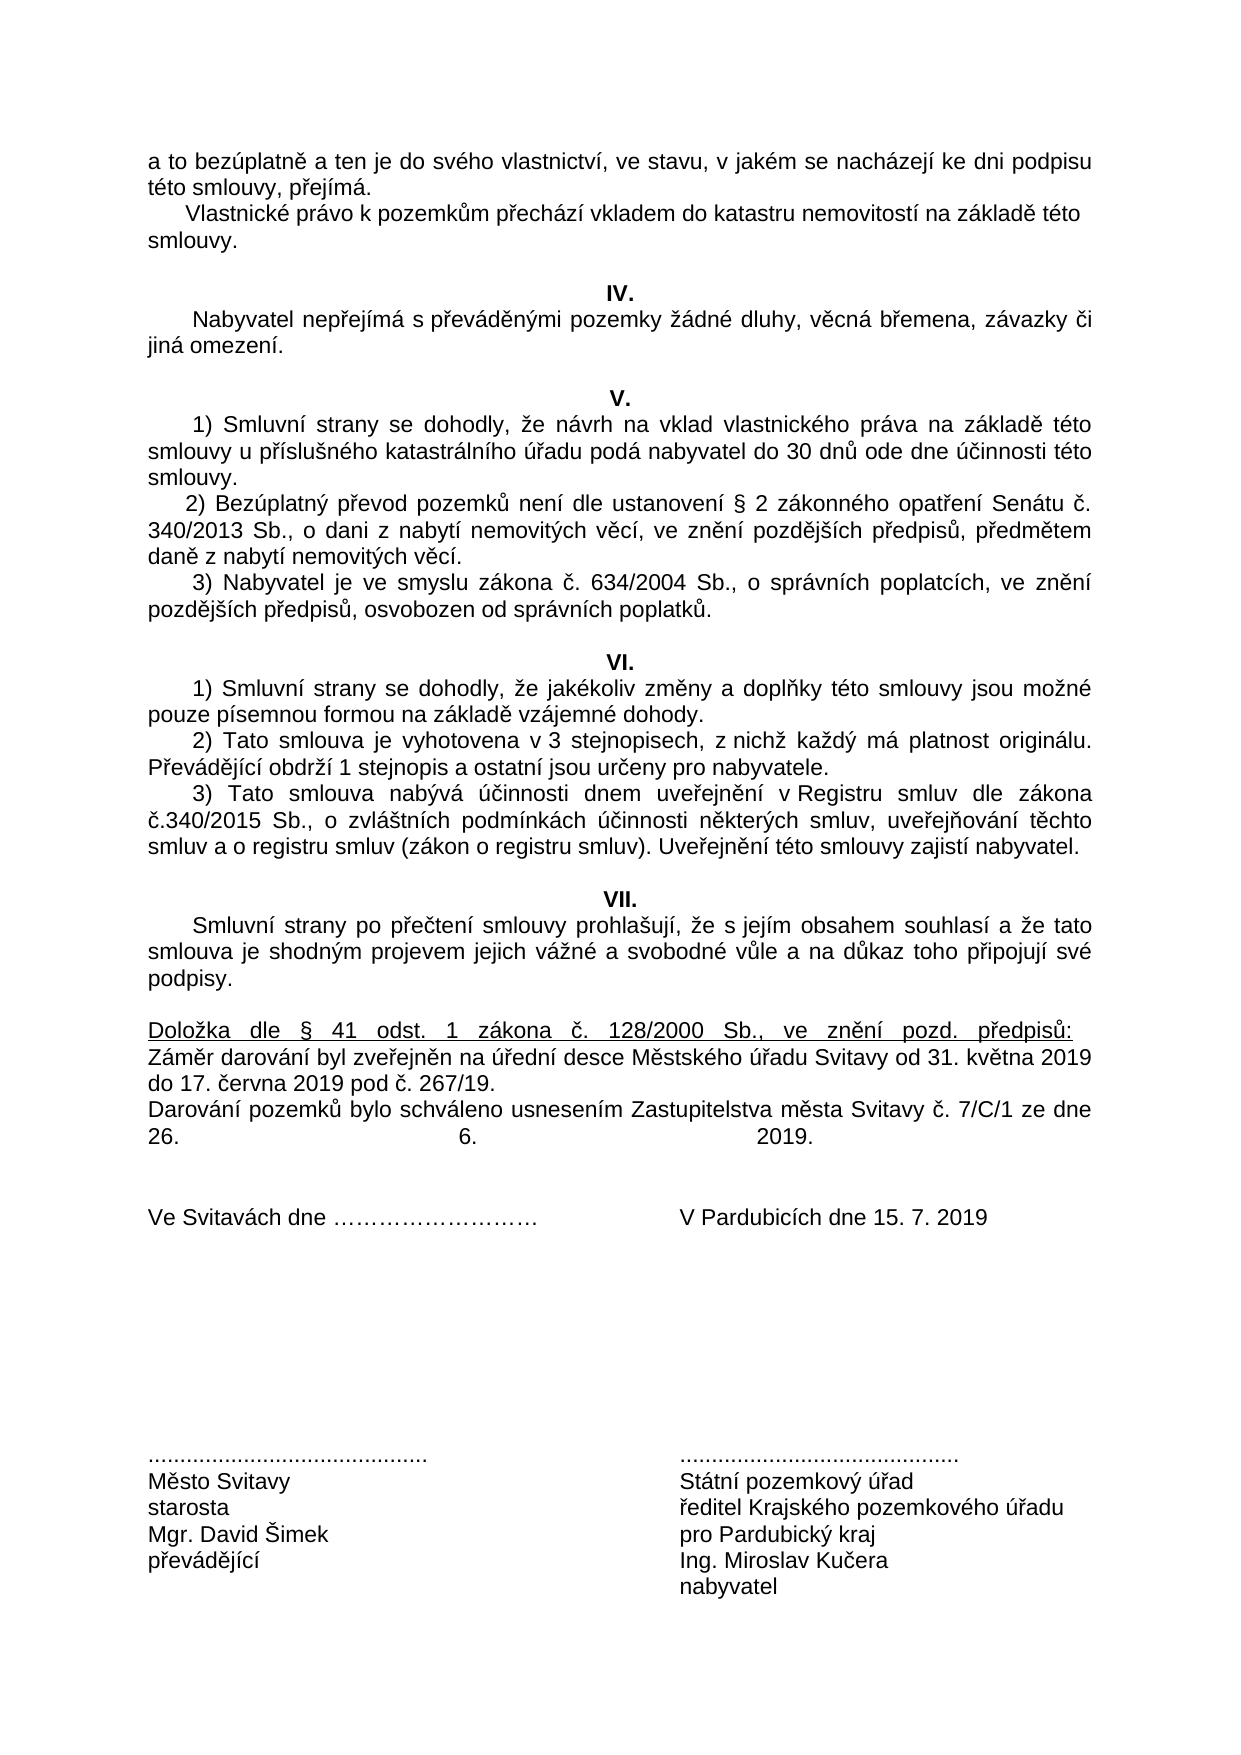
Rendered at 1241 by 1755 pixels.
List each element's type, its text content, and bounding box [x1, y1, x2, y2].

text VI. [148, 648, 1093, 675]
text IV. [148, 279, 1093, 306]
text 3) Tato smlouva nabývá účinnosti dnem uveřejnění v Registru smluv dle zákona č.340/2015 Sb., o zvláštních podmínkách účinnosti některých smluv, uveřejňování těchto smluv a o registru smluv (zákon o registru smluv). Uveřejnění této smlouvy zajistí nabyvatel. [148, 780, 1093, 859]
text a to bezúplatně a ten je do svého vlastnictví, ve stavu, v jakém se nacházejí ke dni podpisu této smlouvy, přejímá. [148, 148, 1093, 200]
text převádějící Ing. Miroslav Kučera [148, 1547, 1093, 1573]
text Nabyvatel nepřejímá s převáděnými pozemky žádné dluhy, věcná břemena, závazky či jiná omezení. [148, 306, 1093, 358]
text 1) Smluvní strany se dohodly, že jakékoliv změny a doplňky této smlouvy jsou možné pouze písemnou formou na základě vzájemné dohody. [148, 675, 1093, 727]
text 1) Smluvní strany se dohodly, že návrh na vklad vlastnického práva na základě této smlouvy u příslušného katastrálního úřadu podá nabyvatel do 30 dnů ode dne účinnosti této smlouvy. [148, 411, 1093, 490]
text Smluvní strany po přečtení smlouvy prohlašují, že s jejím obsahem souhlasí a že tato smlouva je shodným projevem jejich vážné a svobodné vůle a na důkaz toho připojují své podpisy. [148, 912, 1093, 991]
text VII. [148, 886, 1093, 912]
text 2) Tato smlouva je vyhotovena v 3 stejnopisech, z nichž každý má platnost originálu. Převádějící obdrží 1 stejnopis a ostatní jsou určeny pro nabyvatele. [148, 727, 1093, 780]
text Doložka dle § 41 odst. 1 zákona č. 128/2000 Sb., ve znění pozd. předpisů: Záměr darování byl zveřejněn na úřední desce Městského úřadu Svitavy od 31. května 2019 do 17. června 2019 pod č. 267/19. [148, 1017, 1093, 1096]
text Mgr. David Šimek pro Pardubický kraj [148, 1521, 1093, 1547]
text 2) Bezúplatný převod pozemků není dle ustanovení § 2 zákonného opatření Senátu č. 340/2013 Sb., o dani z nabytí nemovitých věcí, ve znění pozdějších předpisů, předmětem daně z nabytí nemovitých věcí. [148, 490, 1093, 569]
text Darování pozemků bylo schváleno usnesením Zastupitelstva města Svitavy č. 7/C/1 ze dne 26. 6. 2019. [148, 1096, 1093, 1178]
text starosta ředitel Krajského pozemkového úřadu [148, 1494, 1093, 1521]
text Vlastnické právo k pozemkům přechází vkladem do katastru nemovitostí na základě této smlouvy. [148, 200, 1093, 253]
text nabyvatel [148, 1573, 1093, 1599]
text ............................................ ............................................ [148, 1441, 1093, 1468]
text Město Svitavy Státní pozemkový úřad [148, 1468, 1093, 1494]
text 3) Nabyvatel je ve smyslu zákona č. 634/2004 Sb., o správních poplatcích, ve znění pozdějších předpisů, osvobozen od správních poplatků. [148, 569, 1093, 622]
text V. [148, 385, 1093, 411]
text Ve Svitavách dne ……………………… V Pardubicích dne 15. 7. 2019 [148, 1204, 1093, 1231]
